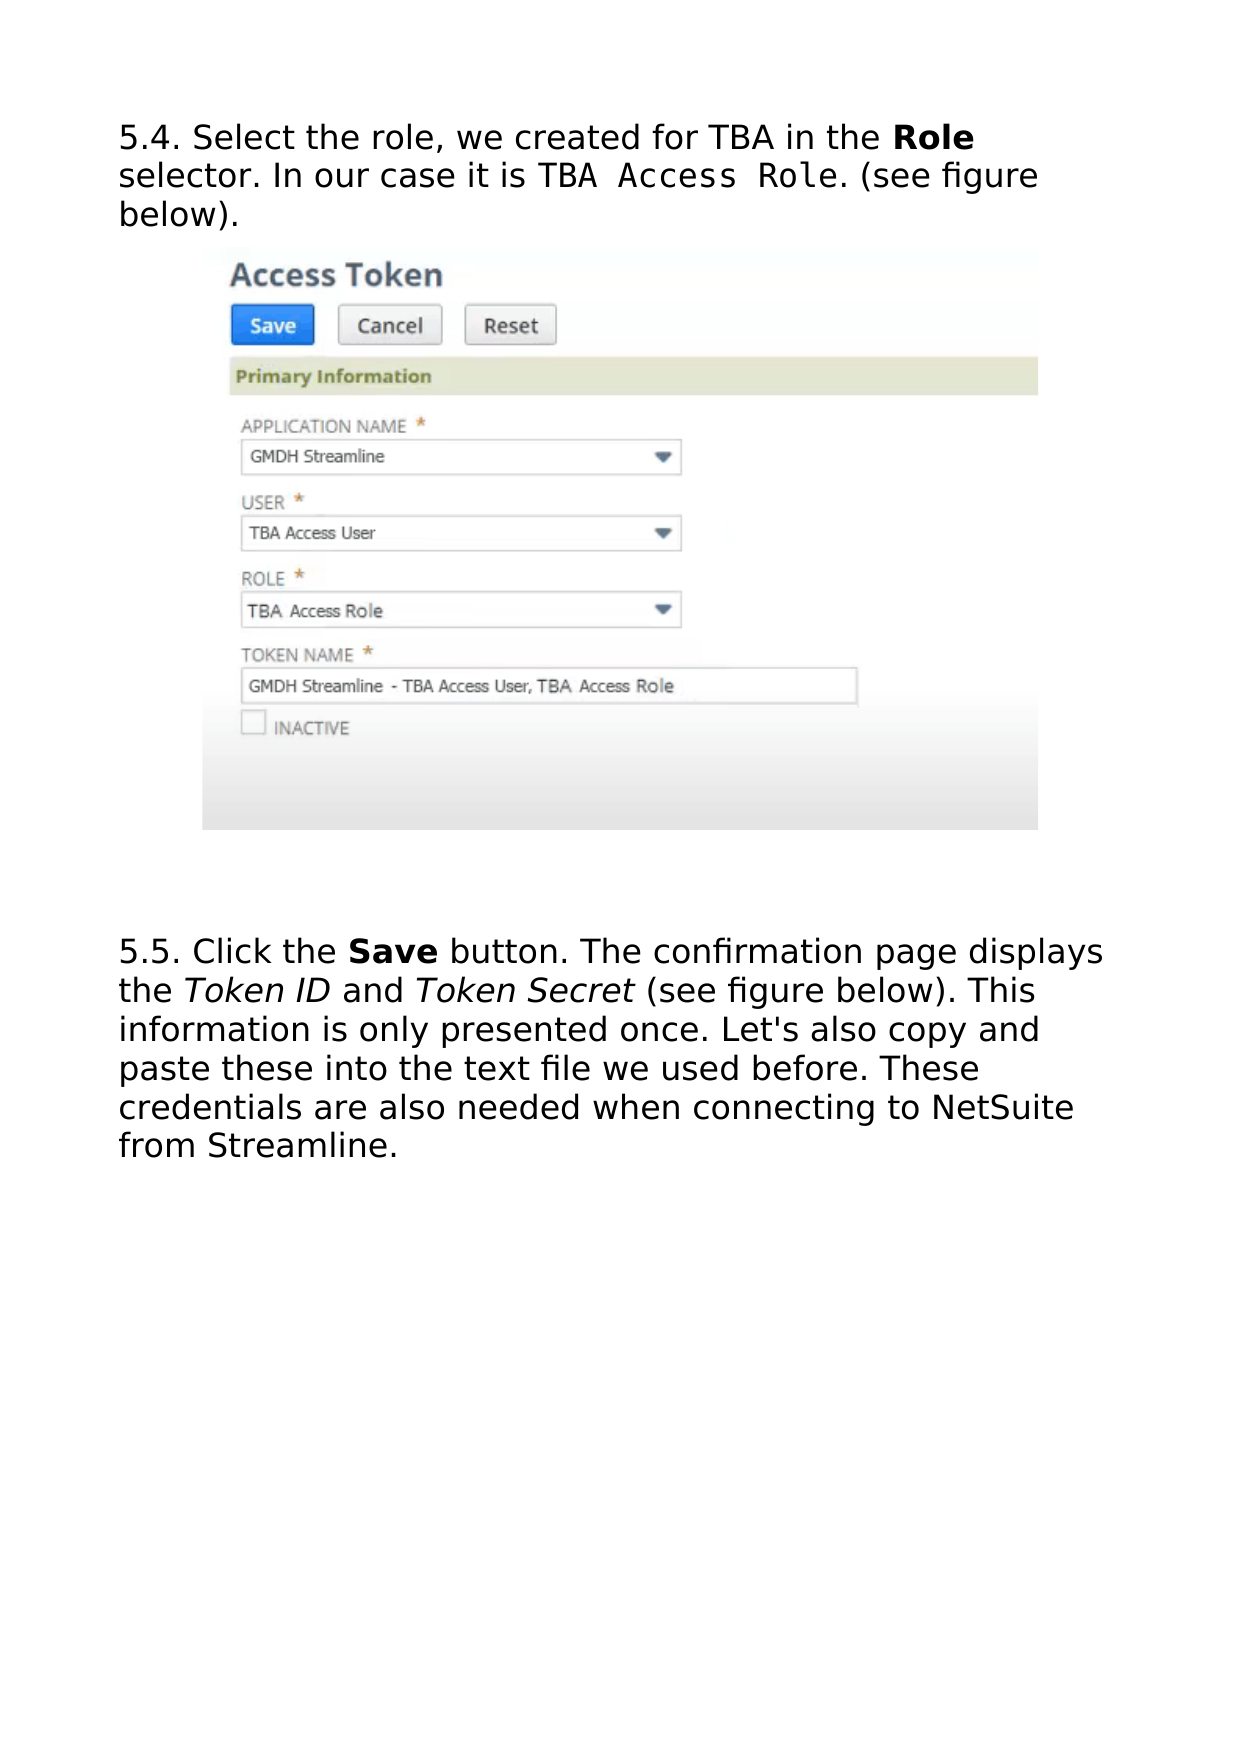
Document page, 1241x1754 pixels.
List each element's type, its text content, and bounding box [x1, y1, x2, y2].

text 5.4. Select the role, we created for TBA in the Role selector. In our case it is TBA Access Role. (see figure below). [118, 118, 1122, 235]
text 5.5. Click the Save button. The confirmation page displays the Token ID and Token Secret (see figure below). This information is only presented once. Let's also copy and paste these into the text file we used before. These credentials are also needed when connecting to NetSuite from Streamline. [118, 933, 1122, 1166]
picture [202, 247, 1039, 830]
